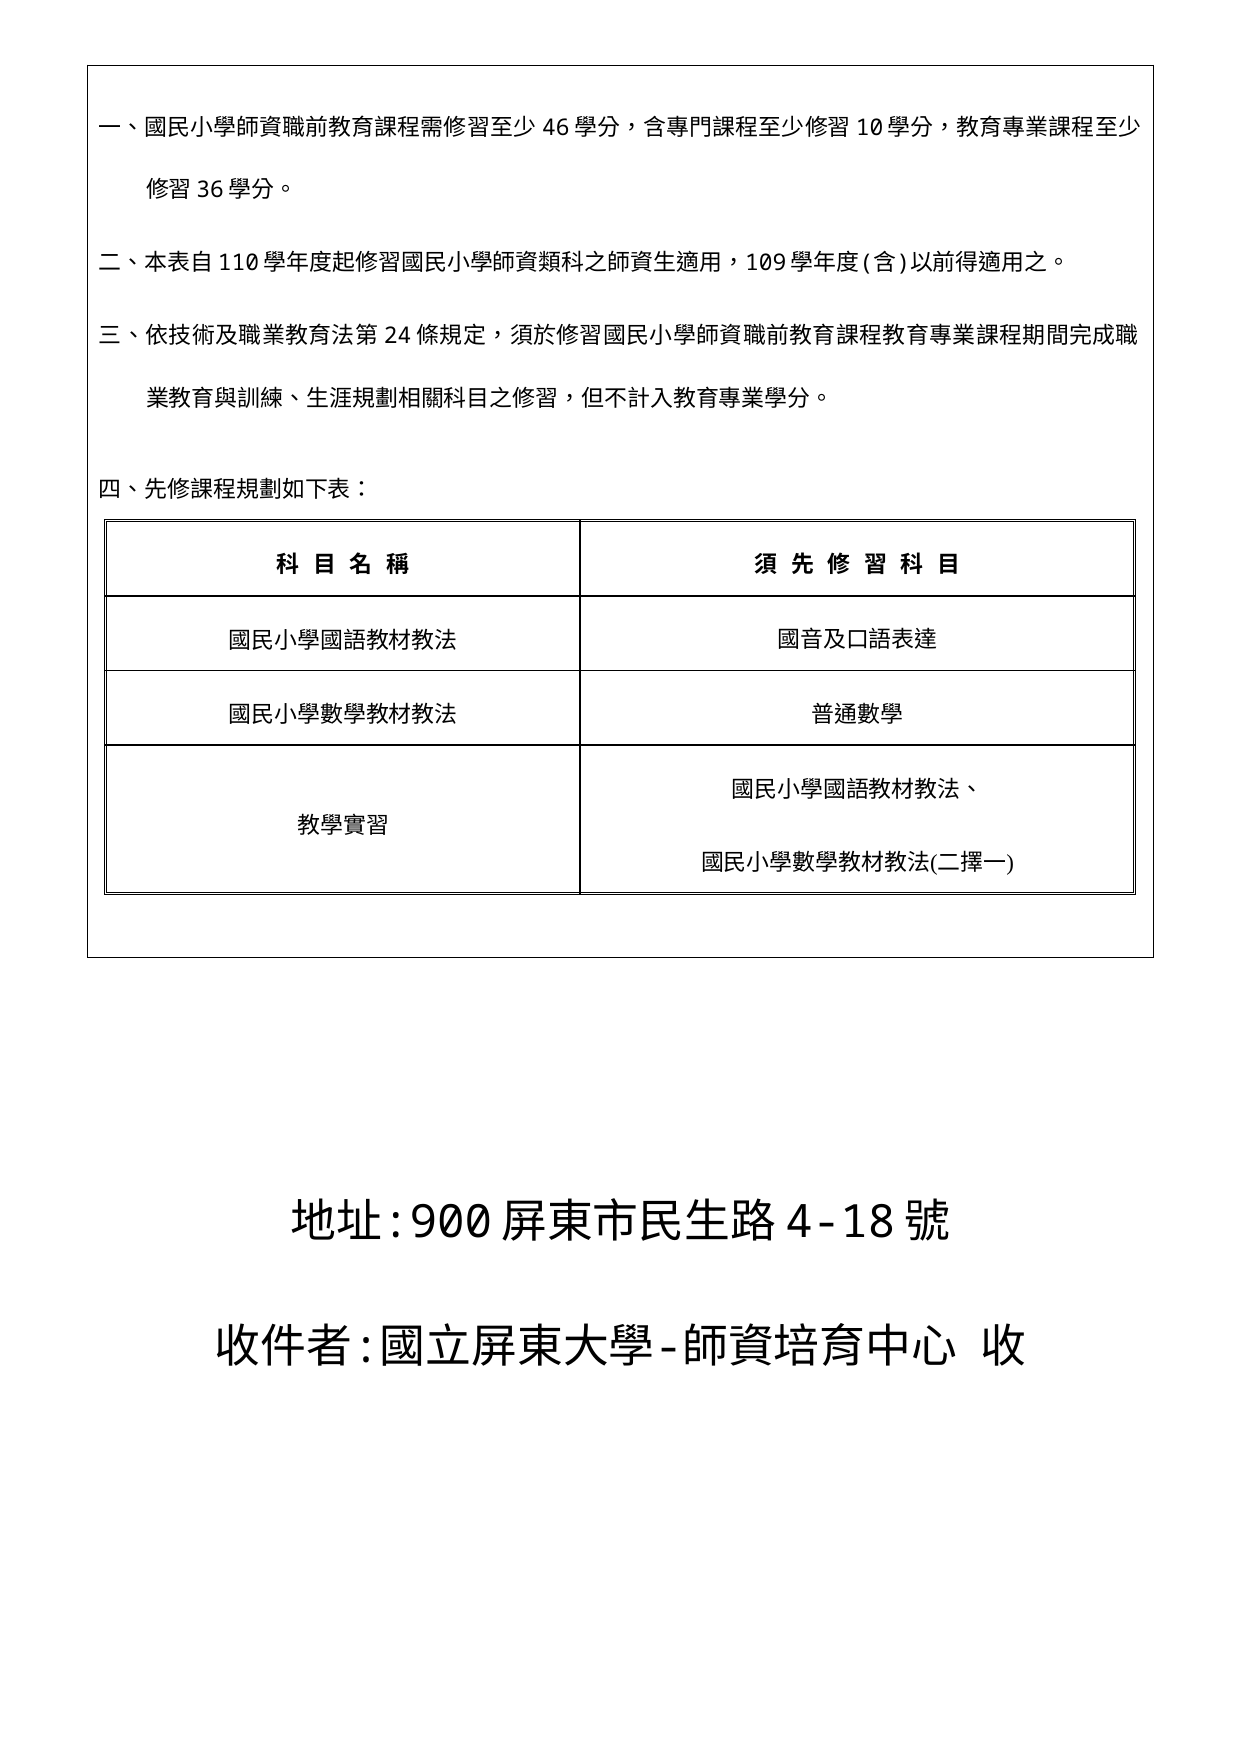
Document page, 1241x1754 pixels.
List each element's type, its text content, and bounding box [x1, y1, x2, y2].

table_cell 教學實習 [107, 746, 579, 892]
text 收件者:國立屏東大學-師資培育中心 收 [118, 1270, 1122, 1395]
table_cell 國民小學國語教材教法、 國民小學數學教材教法(二擇一) [581, 746, 1133, 892]
table_header 須 先 修 習 科 目 [581, 522, 1133, 595]
table_cell 國民小學國語教材教法 [107, 597, 579, 670]
table_header 科 目 名 稱 [107, 522, 579, 595]
table_cell 一、國民小學師資職前教育課程需修習至少46學分，含專門課程至少修習10學分，教育專業課程至少修習36學分。 二、本表自110學年度起修習國民小學師資類科之師資生適用，109學年度(含)以前得適用之。 三、依技術及職業教育法第24條規定，須於修習國民小學師資職前教育課程教育專業課程期間完成職業教育與訓練、生涯規劃相關科目之修習，但不計入教育專業學分。 四、先修課程規劃如下表： [88, 66, 1153, 957]
table_cell 國民小學數學教材教法 [107, 671, 579, 744]
table_cell 國音及口語表達 [581, 597, 1133, 670]
text 地址:900屏東市民生路4-18號 [118, 1145, 1122, 1270]
table_cell 普通數學 [581, 671, 1133, 744]
